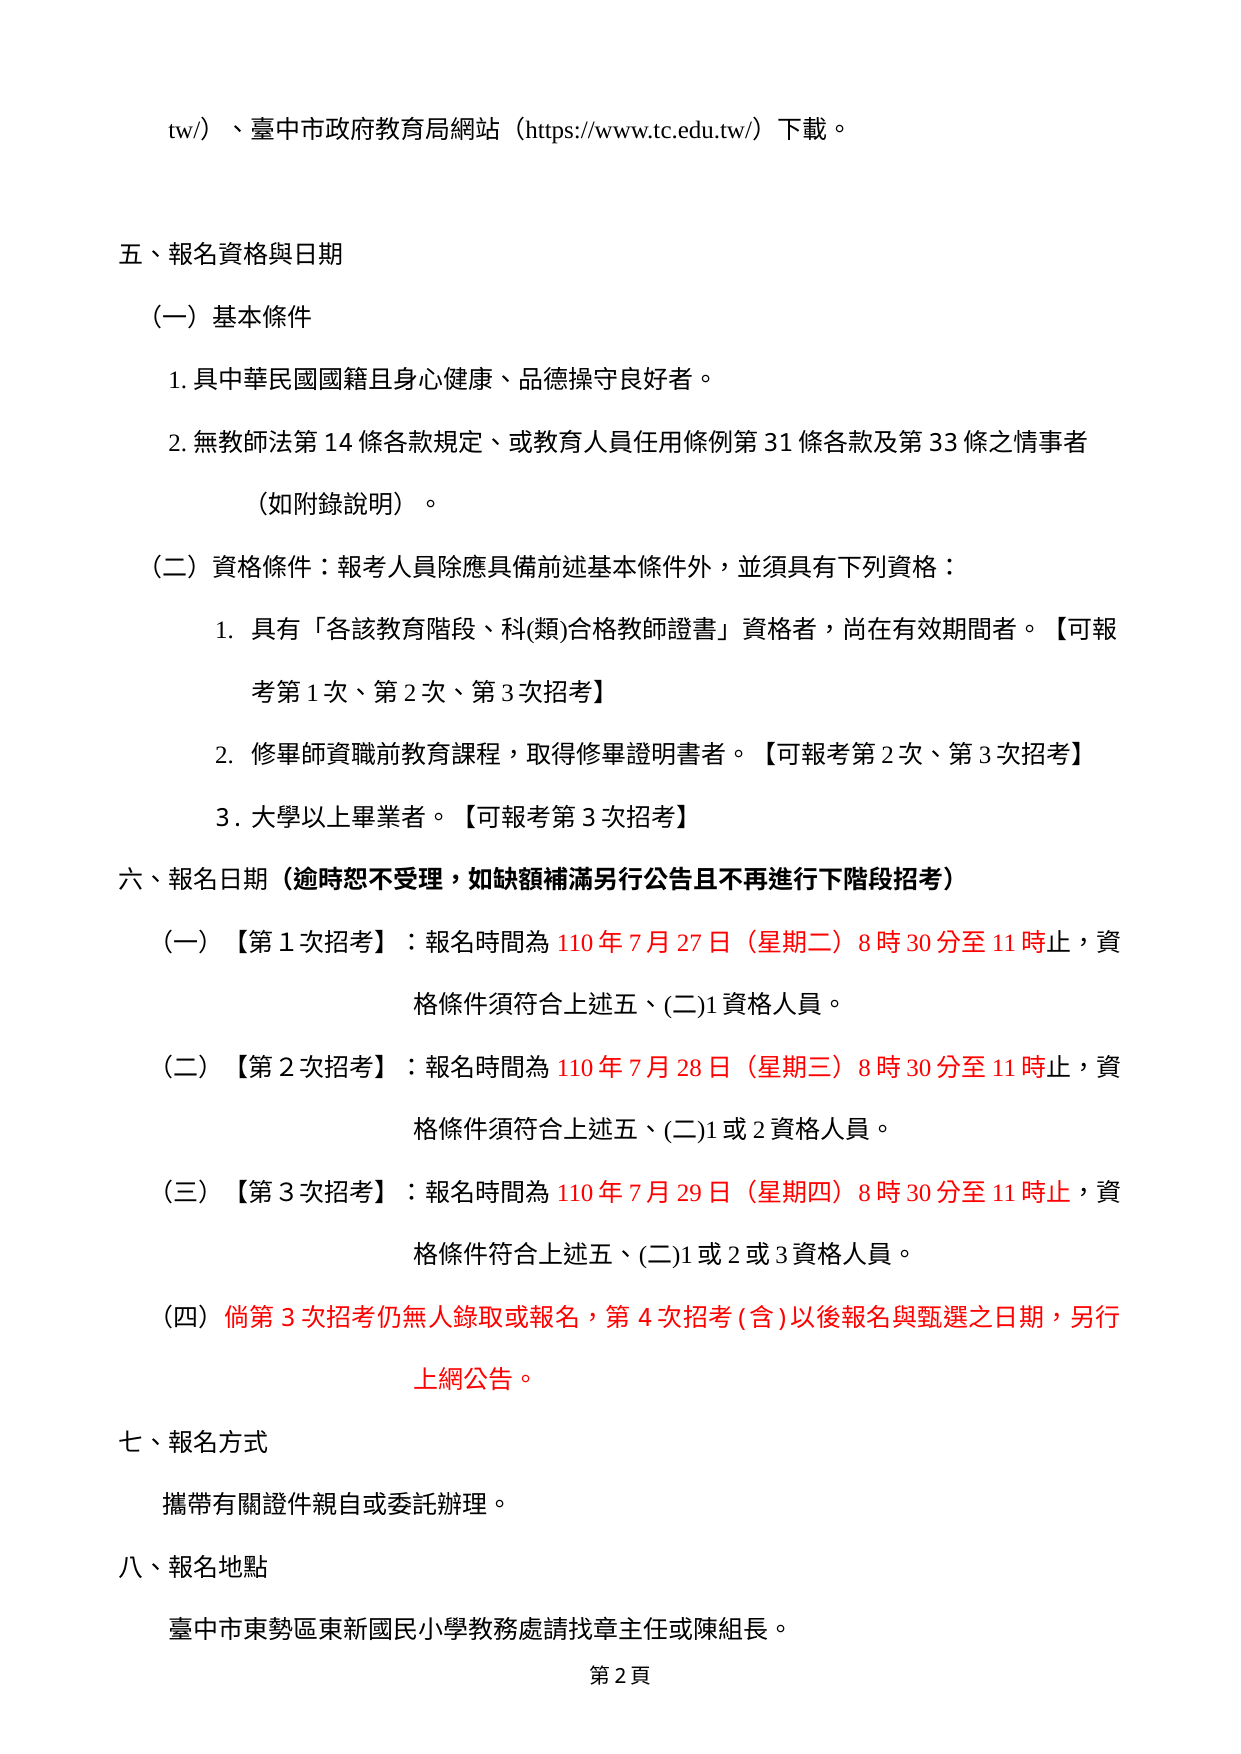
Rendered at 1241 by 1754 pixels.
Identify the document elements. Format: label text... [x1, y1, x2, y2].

list 大學以上畢業者。【可報考第3次招考】 [215, 773, 1122, 836]
list 具有「各該教育階段、科(類)合格教師證書」資格者，尚在有效期間者。【可報考第1次、第2次、第3次招考】 [215, 586, 1122, 711]
text （四）倘第3次招考仍無人錄取或報名，第4次招考(含)以後報名與甄選之日期，另行上網公告。 [148, 1273, 1122, 1398]
text 六、報名日期（逾時恕不受理，如缺額補滿另行公告且不再進行下階段招考） [118, 836, 1122, 898]
text （三）【第３次招考】：報名時間為110年7月29日（星期四）8時30分至11時止，資格條件符合上述五、(二)1或2或3資格人員。 [148, 1148, 1122, 1273]
text 五、報名資格與日期 [118, 211, 1122, 273]
text 2. 無教師法第14條各款規定、或教育人員任用條例第31條各款及第33條之情事者（如附錄說明）。 [118, 398, 1122, 523]
text （一）基本條件 [118, 273, 1122, 336]
list 修畢師資職前教育課程，取得修畢證明書者。【可報考第2次、第3次招考】 [215, 711, 1122, 773]
text tw/）、臺中市政府教育局網站（https://www.tc.edu.tw/）下載。 [118, 86, 1122, 148]
text （二）資格條件：報考人員除應具備前述基本條件外，並須具有下列資格： [118, 523, 1122, 586]
text 七、報名方式 攜帶有關證件親自或委託辦理。 [118, 1398, 1122, 1523]
text （一）【第１次招考】：報名時間為110年7月27日（星期二）8時30分至11時止，資格條件須符合上述五、(二)1資格人員。 [148, 898, 1122, 1023]
text 八、報名地點 臺中市東勢區東新國民小學教務處請找章主任或陳組長。 [118, 1523, 1122, 1648]
text 1. 具中華民國國籍且身心健康、品德操守良好者。 [118, 336, 1122, 398]
text （二）【第２次招考】：報名時間為110年7月28日（星期三）8時30分至11時止，資格條件須符合上述五、(二)1或2資格人員。 [148, 1023, 1122, 1148]
